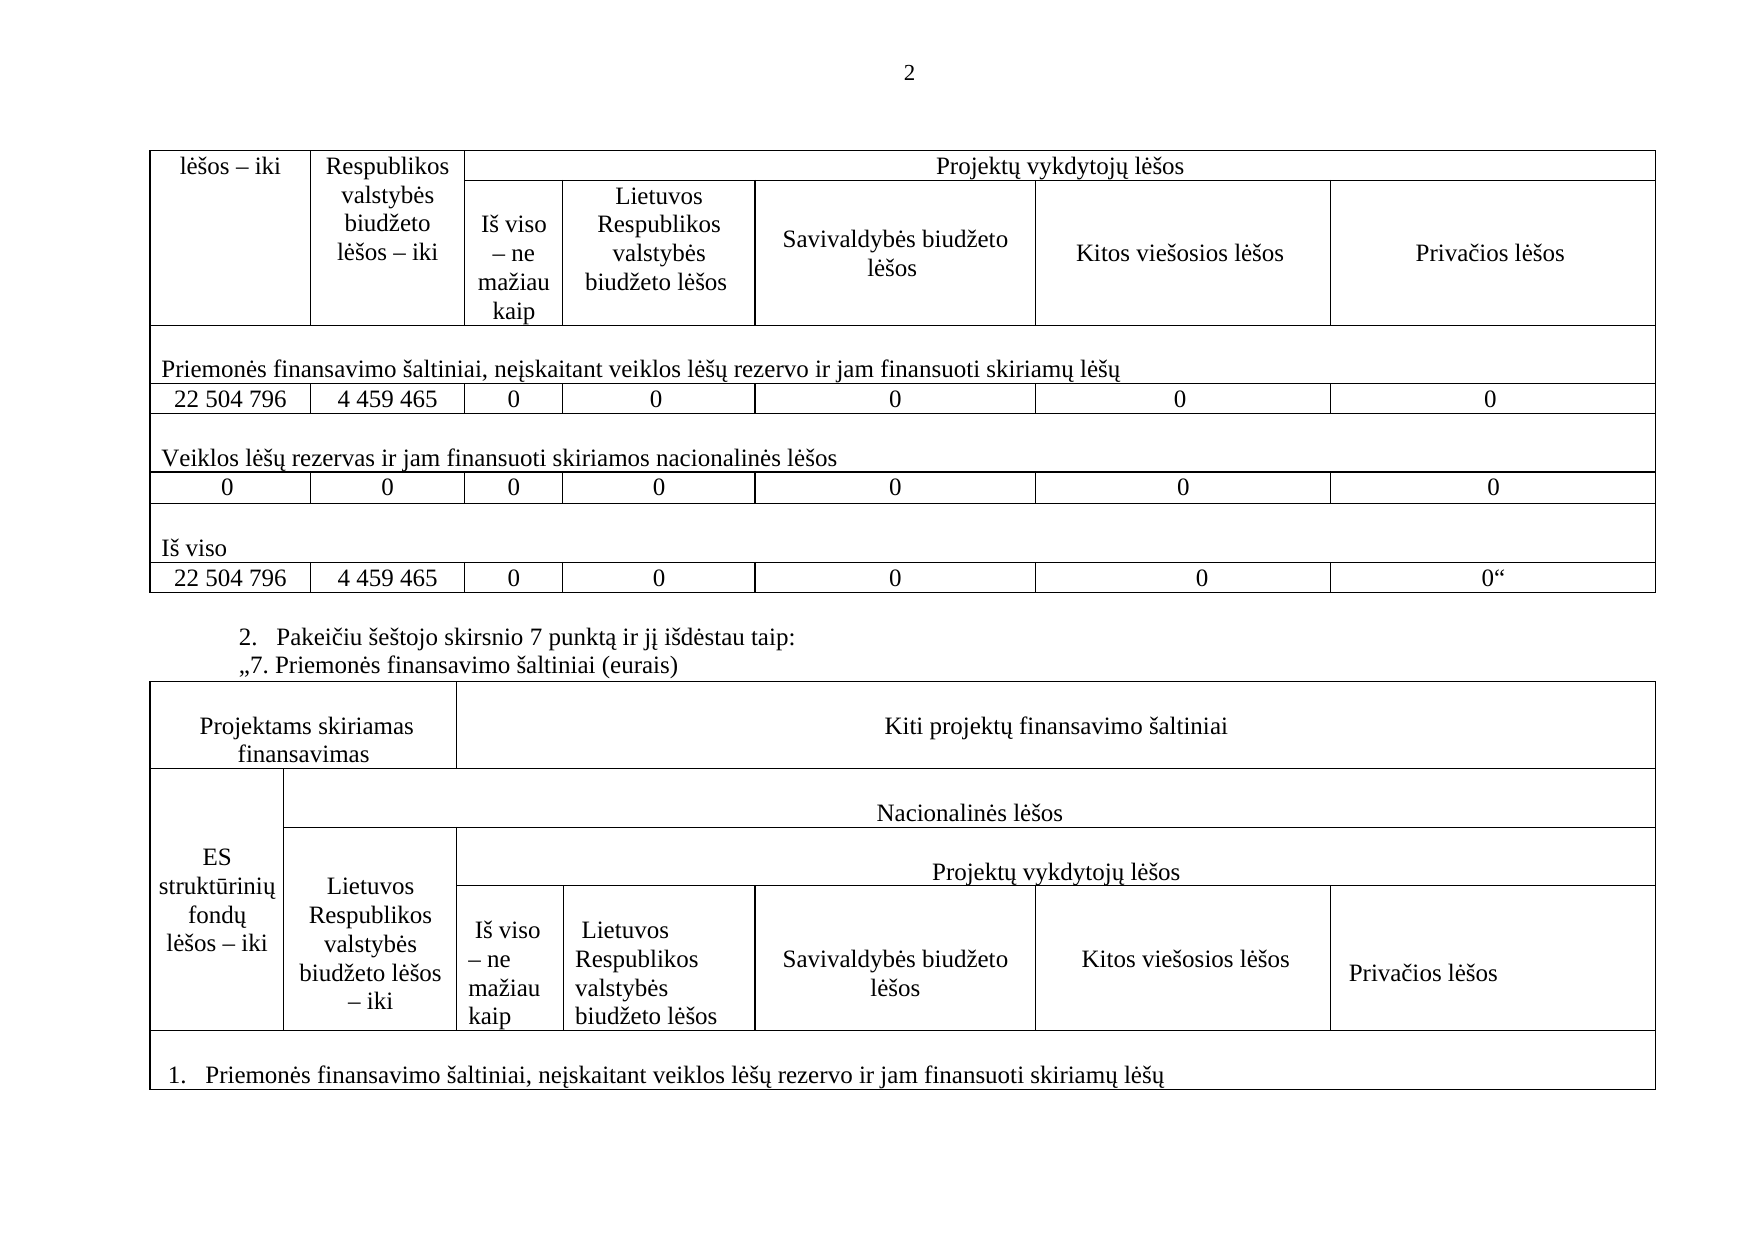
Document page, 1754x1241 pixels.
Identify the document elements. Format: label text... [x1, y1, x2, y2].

table_cell 0 [1036, 473, 1330, 503]
table_header Projektams skiriamas finansavimas [151, 682, 456, 768]
text 2. Pakeičiu šeštojo skirsnio 7 punktą ir jį išdėstau taip: [239, 622, 1668, 651]
table_cell 0 [151, 473, 310, 503]
table_cell 0 [311, 473, 464, 503]
table_cell 4 459 465 [311, 563, 464, 592]
table_cell 0 [756, 473, 1035, 503]
table_cell Privačios lėšos [1331, 886, 1655, 1030]
table_cell 0 [1036, 384, 1330, 413]
table_cell Nacionalinės lėšos [284, 769, 1655, 827]
table_cell 0 [1331, 473, 1655, 503]
table_cell Projektų vykdytojų lėšos [465, 151, 1655, 180]
table_cell 0 [756, 563, 1035, 592]
table_cell Respublikos valstybės biudžeto lėšos – iki [311, 151, 464, 324]
table_cell Lietuvos Respublikos valstybės biudžeto lėšos [563, 181, 754, 324]
table_cell Iš viso [151, 504, 1655, 562]
table_cell 0 [465, 563, 562, 592]
table_cell 0 [563, 563, 754, 592]
table_cell 22 504 796 [151, 384, 310, 413]
table_cell Lietuvos Respublikos valstybės biudžeto lėšos – iki [284, 828, 456, 1030]
table_cell ES struktūrinių fondų lėšos – iki [151, 769, 283, 1030]
table_cell Kitos viešosios lėšos [1036, 886, 1330, 1030]
table_cell 0 [1331, 384, 1655, 413]
table_cell 22 504 796 [151, 563, 310, 592]
table_cell 0 [465, 473, 562, 503]
table_cell 4 459 465 [311, 384, 464, 413]
table_cell Kitos viešosios lėšos [1036, 181, 1330, 324]
table_cell 1. Priemonės finansavimo šaltiniai, neįskaitant veiklos lėšų rezervo ir jam finansuoti skiriamų lėšų [151, 1031, 1655, 1089]
table_cell Savivaldybės biudžeto lėšos [756, 886, 1035, 1030]
table_cell 0 [465, 384, 562, 413]
table_cell Savivaldybės biudžeto lėšos [756, 181, 1035, 324]
table_cell Privačios lėšos [1331, 181, 1655, 324]
table_cell 0 [1036, 563, 1330, 592]
table_cell 0 [756, 384, 1035, 413]
table_cell Priemonės finansavimo šaltiniai, neįskaitant veiklos lėšų rezervo ir jam finansuoti skiriamų lėšų [151, 326, 1655, 383]
table_header Kiti projektų finansavimo šaltiniai [457, 682, 1655, 768]
text „7. Priemonės finansavimo šaltiniai (eurais) [150, 651, 1391, 679]
table_cell 0 [563, 384, 754, 413]
table_cell Iš viso – ne mažiau kaip [465, 181, 562, 324]
table_cell Veiklos lėšų rezervas ir jam finansuoti skiriamos nacionalinės lėšos [151, 414, 1655, 471]
table_cell lėšos – iki [151, 151, 310, 324]
table_cell Lietuvos Respublikos valstybės biudžeto lėšos [564, 886, 754, 1030]
table_cell 0 [563, 473, 754, 503]
table_cell Projektų vykdytojų lėšos [457, 828, 1655, 885]
table_cell 0“ [1331, 563, 1655, 592]
table_cell Iš viso – ne mažiau kaip [457, 886, 563, 1030]
